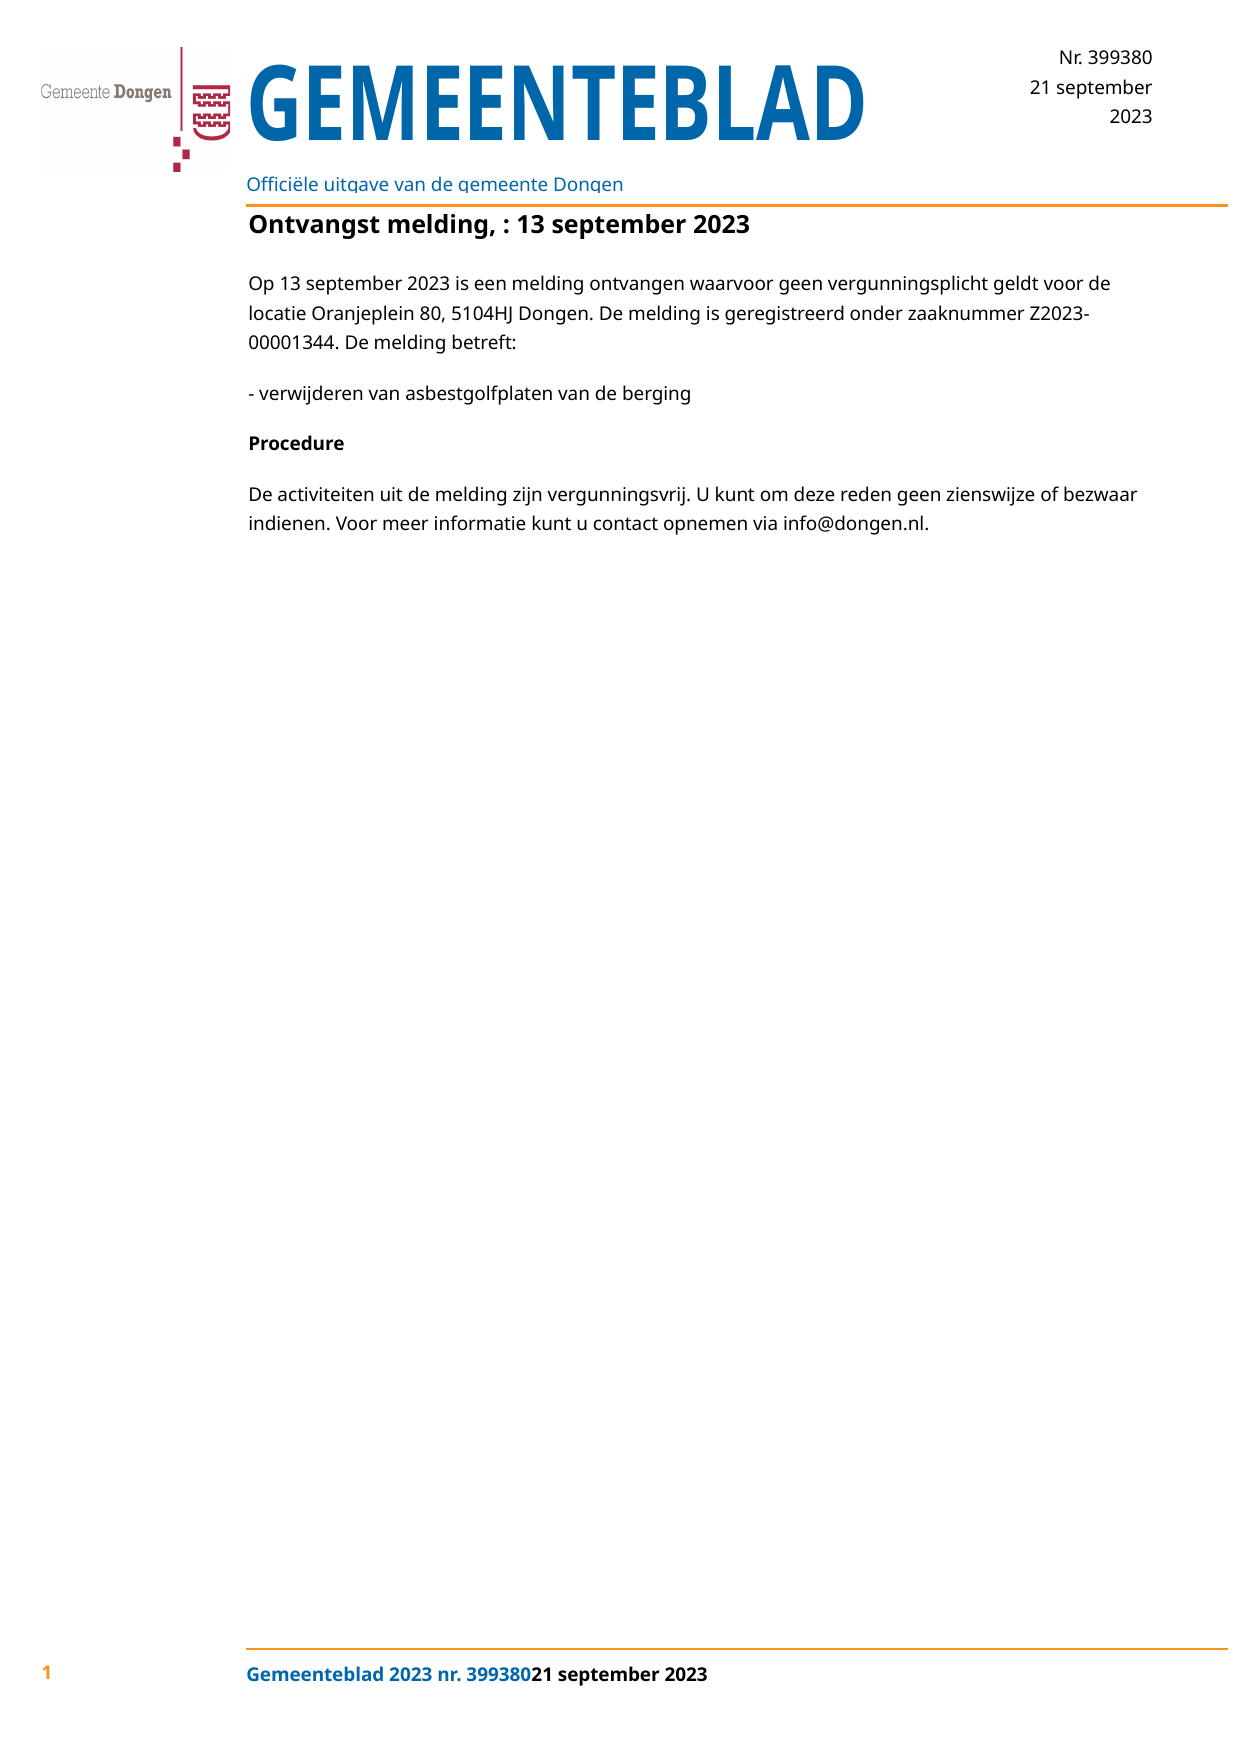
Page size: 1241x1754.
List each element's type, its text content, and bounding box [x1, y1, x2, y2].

text Procedure [248, 430, 1152, 456]
text Ontvangst melding, : 13 september 2023 [248, 207, 1152, 241]
text De activiteiten uit de melding zijn vergunningsvrij. U kunt om deze reden geen zienswijze of bezwaar indienen. Voor meer informatie kunt u contact opnemen via info@dongen.nl. [248, 481, 1152, 536]
text Op 13 september 2023 is een melding ontvangen waarvoor geen vergunningsplicht geldt voor de locatie Oranjeplein 80, 5104HJ Dongen. De melding is geregistreerd onder zaaknummer Z2023-00001344. De melding betreft: [248, 270, 1152, 355]
text - verwijderen van asbestgolfplaten van de berging [248, 380, 1152, 406]
picture [41, 47, 231, 172]
